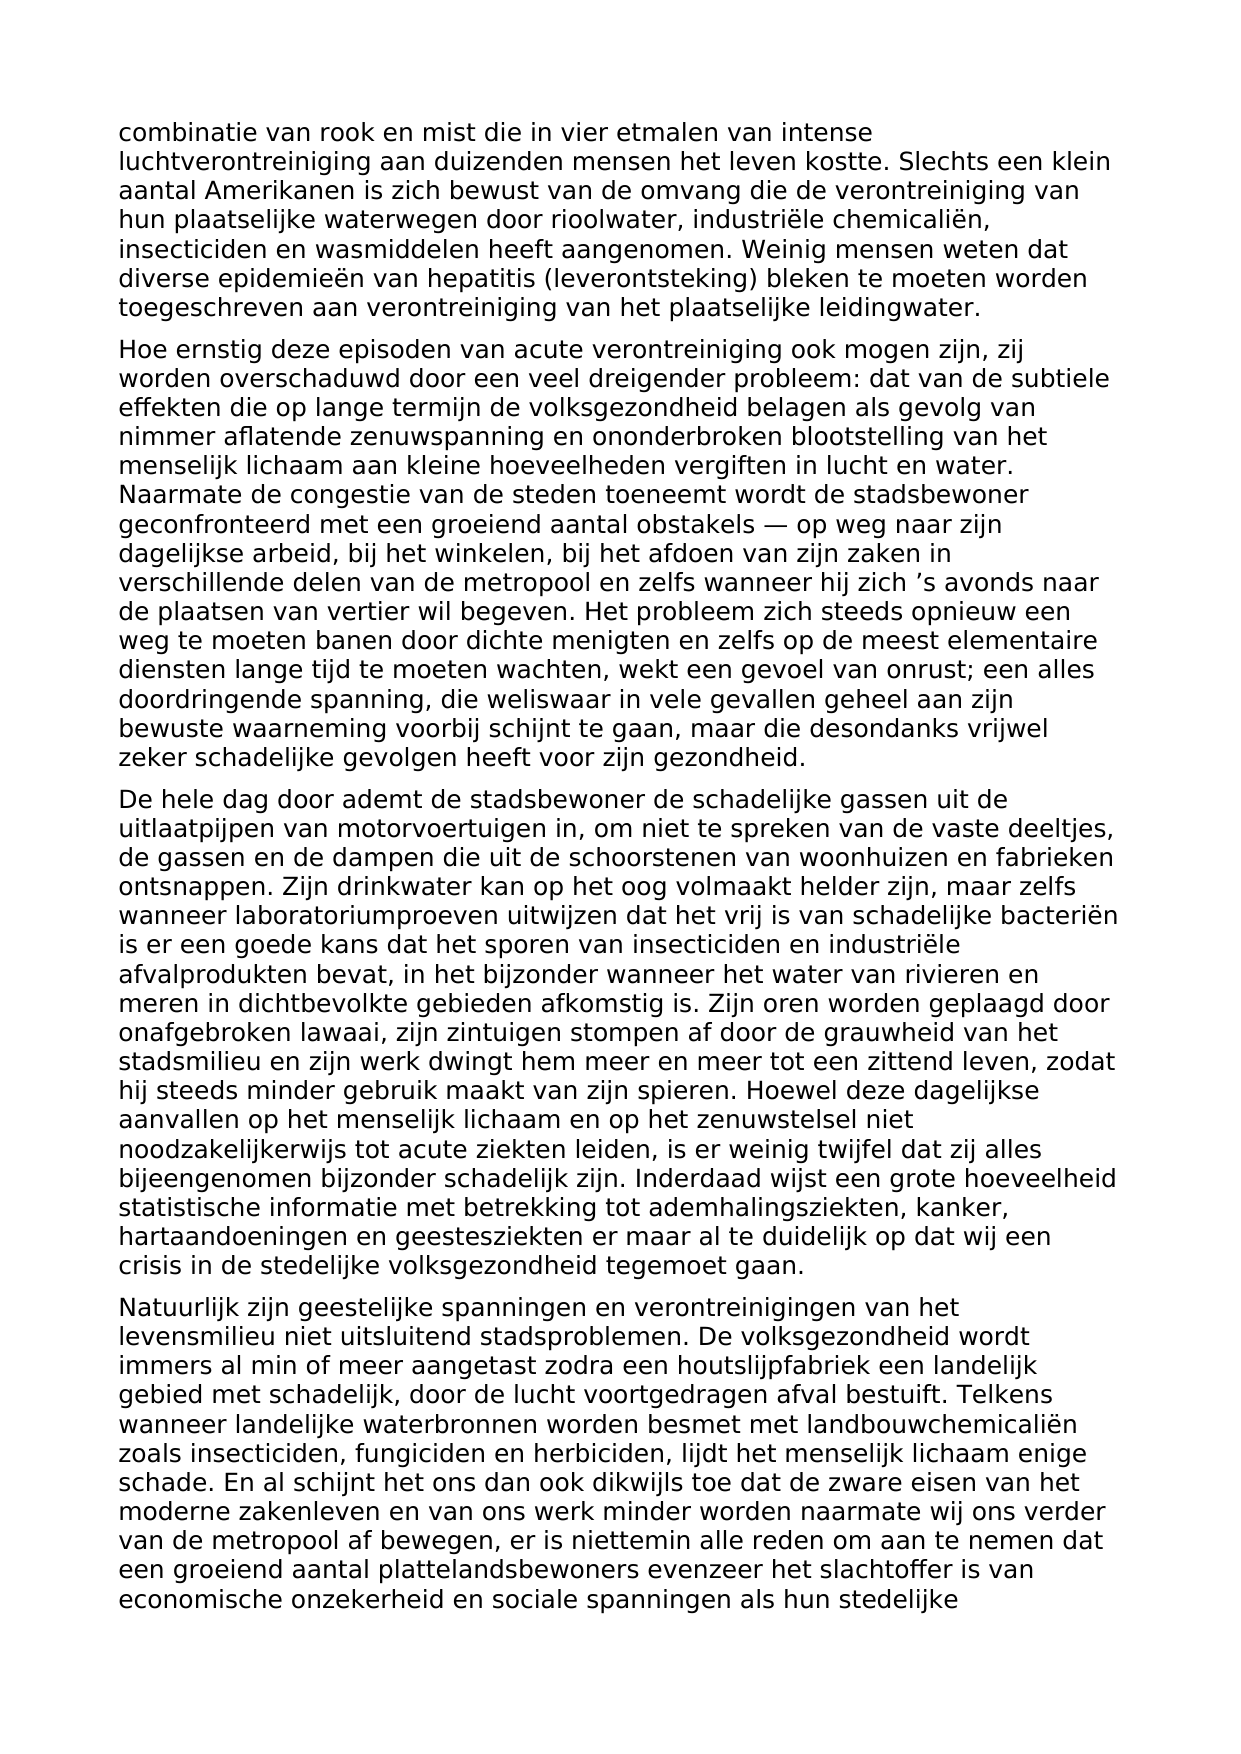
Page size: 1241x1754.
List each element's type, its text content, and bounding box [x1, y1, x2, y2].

text De hele dag door ademt de stadsbewoner de schadelijke gassen uit de uitlaatpijpen van motorvoertuigen in, om niet te spreken van de vaste deeltjes, de gassen en de dampen die uit de schoorstenen van woonhuizen en fabrieken ontsnappen. Zijn drinkwater kan op het oog volmaakt helder zijn, maar zelfs wanneer laboratoriumproeven uitwijzen dat het vrij is van schadelijke bacteriën is er een goede kans dat het sporen van insecticiden en industriële afvalprodukten bevat, in het bijzonder wanneer het water van rivieren en meren in dichtbevolkte gebieden afkomstig is. Zijn oren worden geplaagd door onafgebroken lawaai, zijn zintuigen stompen af door de grauwheid van het stadsmilieu en zijn werk dwingt hem meer en meer tot een zittend leven, zodat hij steeds minder gebruik maakt van zijn spieren. Hoewel deze dagelijkse aanvallen op het menselijk lichaam en op het zenuwstelsel niet noodzakelijkerwijs tot acute ziekten leiden, is er weinig twijfel dat zij alles bijeengenomen bijzonder schadelijk zijn. Inderdaad wijst een grote hoeveelheid statistische informatie met betrekking tot ademhalingsziekten, kanker, hartaandoeningen en geestesziekten er maar al te duidelijk op dat wij een crisis in de stedelijke volksgezondheid tegemoet gaan. [118, 785, 1122, 1281]
text Natuurlijk zijn geestelijke spanningen en verontreinigingen van het levensmilieu niet uitsluitend stadsproblemen. De volksgezondheid wordt immers al min of meer aangetast zodra een houtslijpfabriek een landelijk gebied met schadelijk, door de lucht voortgedragen afval bestuift. Telkens wanneer landelijke waterbronnen worden besmet met landbouwchemicaliën zoals insecticiden, fungiciden en herbiciden, lijdt het menselijk lichaam enige schade. En al schijnt het ons dan ook dikwijls toe dat de zware eisen van het moderne zakenleven en van ons werk minder worden naarmate wij ons verder van de metropool af bewegen, er is niettemin alle reden om aan te nemen dat een groeiend aantal plattelandsbewoners evenzeer het slachtoffer is van economische onzekerheid en sociale spanningen als hun stedelijke [118, 1293, 1122, 1614]
text Hoe ernstig deze episoden van acute verontreiniging ook mogen zijn, zij worden overschaduwd door een veel dreigender probleem: dat van de subtiele effekten die op lange termijn de volksgezondheid belagen als gevolg van nimmer aflatende zenuwspanning en ononderbroken blootstelling van het menselijk lichaam aan kleine hoeveelheden vergiften in lucht en water. Naarmate de congestie van de steden toeneemt wordt de stadsbewoner geconfronteerd met een groeiend aantal obstakels — op weg naar zijn dagelijkse arbeid, bij het winkelen, bij het afdoen van zijn zaken in verschillende delen van de metropool en zelfs wanneer hij zich ’s avonds naar de plaatsen van vertier wil begeven. Het probleem zich steeds opnieuw een weg te moeten banen door dichte menigten en zelfs op de meest elementaire diensten lange tijd te moeten wachten, wekt een gevoel van onrust; een alles doordringende spanning, die weliswaar in vele gevallen geheel aan zijn bewuste waarneming voorbij schijnt te gaan, maar die desondanks vrijwel zeker schadelijke gevolgen heeft voor zijn gezondheid. [118, 335, 1122, 772]
text combinatie van rook en mist die in vier etmalen van intense luchtverontreiniging aan duizenden mensen het leven kostte. Slechts een klein aantal Amerikanen is zich bewust van de omvang die de verontreiniging van hun plaatselijke waterwegen door rioolwater, industriële chemicaliën, insecticiden en wasmiddelen heeft aangenomen. Weinig mensen weten dat diverse epidemieën van hepatitis (leverontsteking) bleken te moeten worden toegeschreven aan verontreiniging van het plaatselijke leidingwater. [118, 118, 1122, 322]
